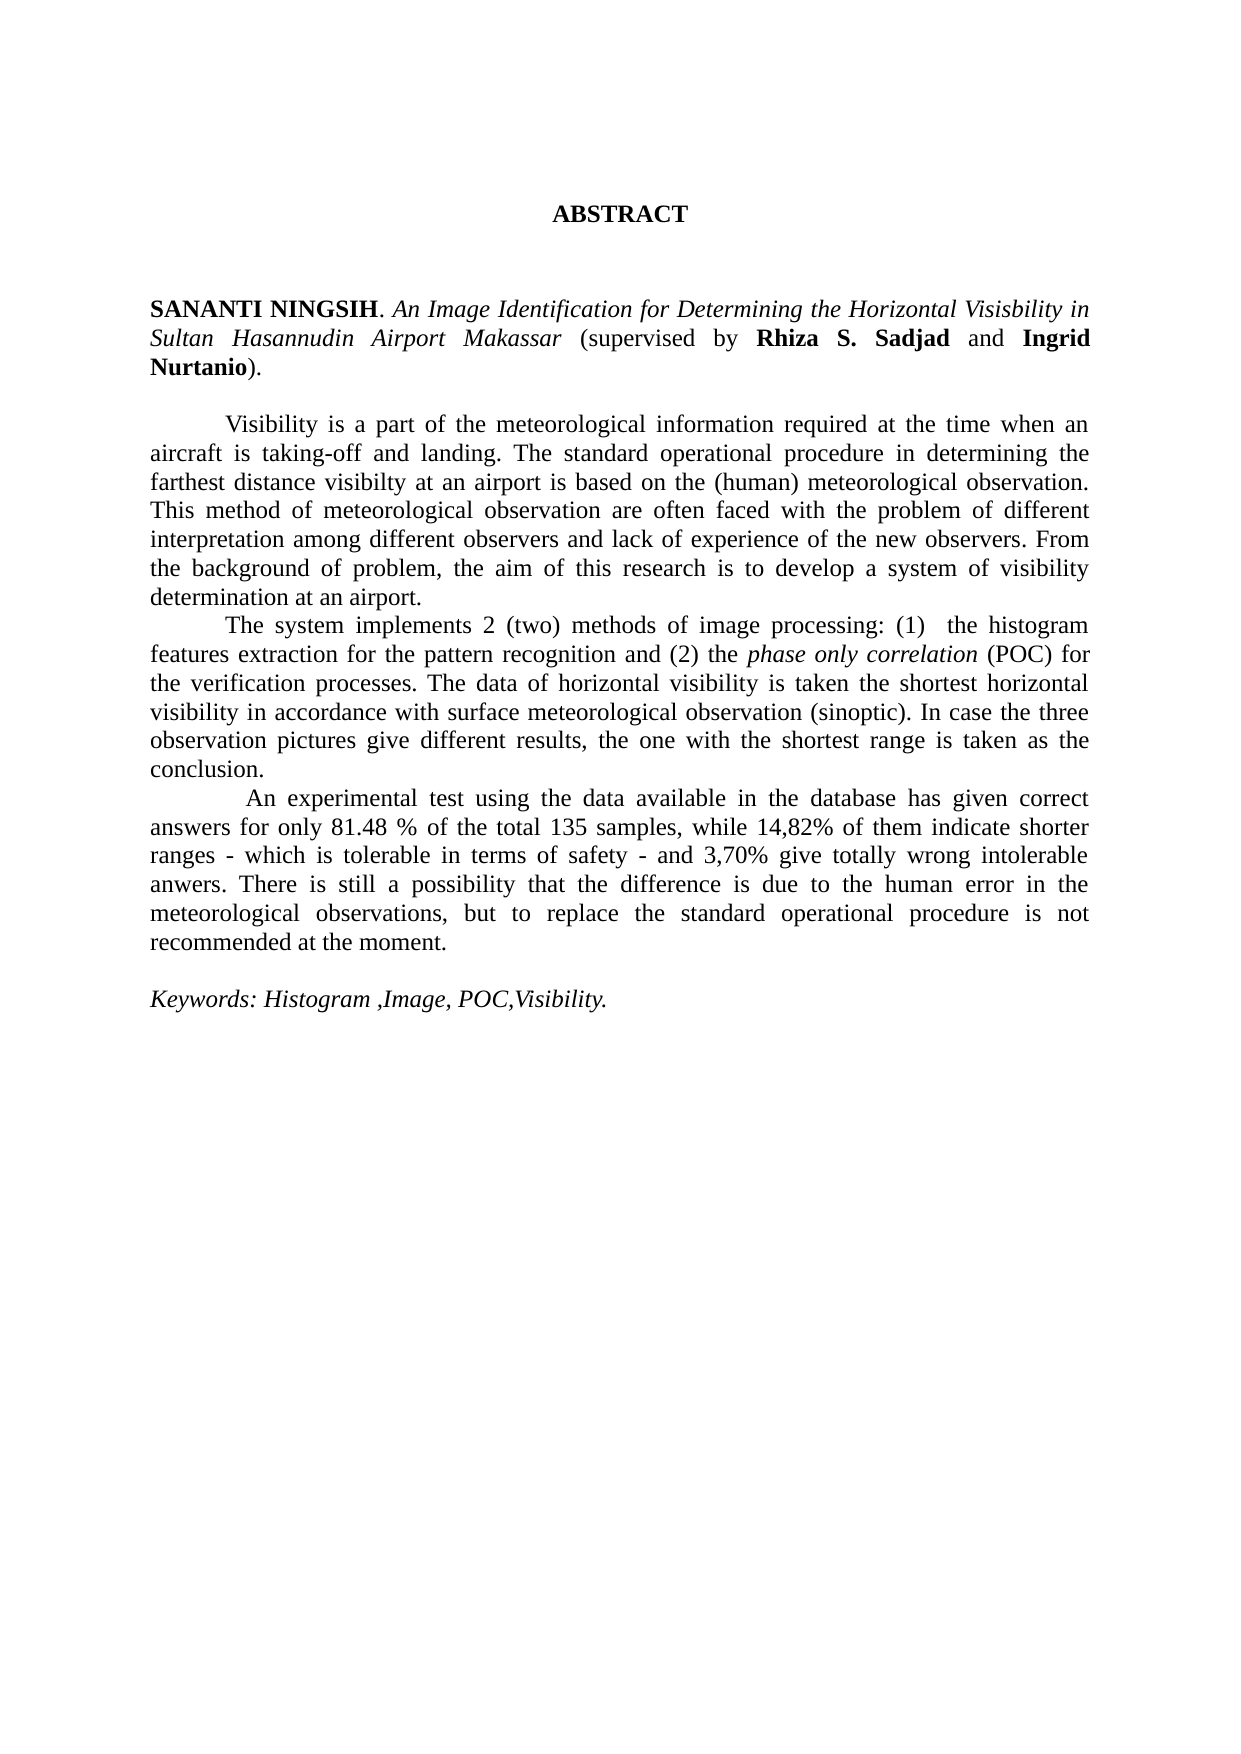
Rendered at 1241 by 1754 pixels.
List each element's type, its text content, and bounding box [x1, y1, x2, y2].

text ABSTRACT [150, 199, 1090, 228]
text SANANTI NINGSIH. An Image Identification for Determining the Horizontal Visisbility in Sultan Hasannudin Airport Makassar (supervised by Rhiza S. Sadjad and Ingrid Nurtanio). [150, 294, 1090, 380]
text Visibility is a part of the meteorological information required at the time when an aircraft is taking-off and landing. The standard operational procedure in determining the farthest distance visibilty at an airport is based on the (human) meteorological observation. This method of meteorological observation are often faced with the problem of different interpretation among different observers and lack of experience of the new observers. From the background of problem, the aim of this research is to develop a system of visibility determination at an airport. [150, 409, 1090, 610]
text The system implements 2 (two) methods of image processing: (1) the histogram features extraction for the pattern recognition and (2) the phase only correlation (POC) for the verification processes. The data of horizontal visibility is taken the shortest horizontal visibility in accordance with surface meteorological observation (sinoptic). In case the three observation pictures give different results, the one with the shortest range is taken as the conclusion. [150, 610, 1090, 783]
text Keywords: Histogram ,Image, POC,Visibility. [150, 984, 1090, 1013]
text An experimental test using the data available in the database has given correct answers for only 81.48 % of the total 135 samples, while 14,82% of them indicate shorter ranges - which is tolerable in terms of safety - and 3,70% give totally wrong intolerable anwers. There is still a possibility that the difference is due to the human error in the meteorological observations, but to replace the standard operational procedure is not recommended at the moment. [150, 783, 1090, 955]
